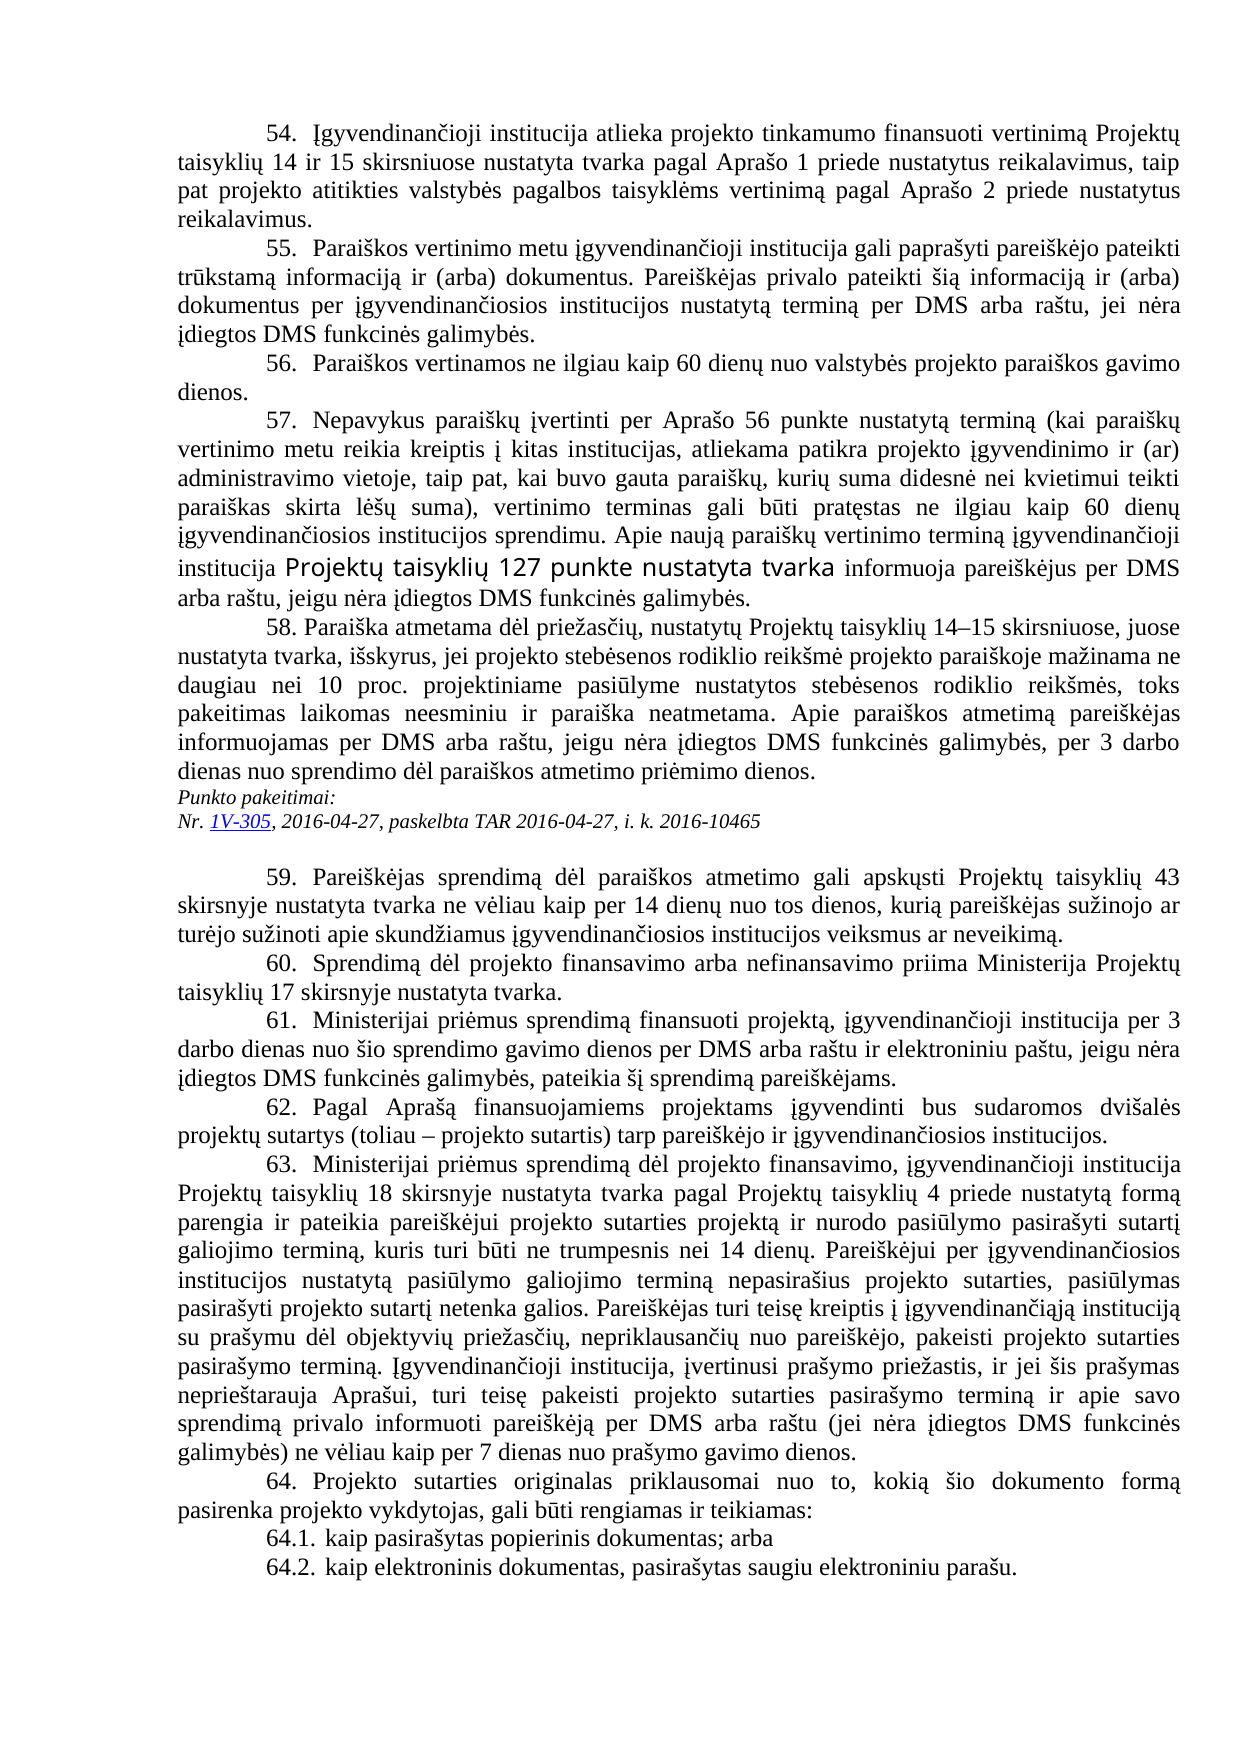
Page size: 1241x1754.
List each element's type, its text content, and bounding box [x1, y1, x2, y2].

text 55. Paraiškos vertinimo metu įgyvendinančioji institucija gali paprašyti pareiškėjo pateikti trūkstamą informaciją ir (arba) dokumentus. Pareiškėjas privalo pateikti šią informaciją ir (arba) dokumentus per įgyvendinančiosios institucijos nustatytą terminą per DMS arba raštu, jei nėra įdiegtos DMS funkcinės galimybės. [177, 233, 1181, 348]
text 60. Sprendimą dėl projekto finansavimo arba nefinansavimo priima Ministerija Projektų taisyklių 17 skirsnyje nustatyta tvarka. [177, 948, 1181, 1005]
text 63. Ministerijai priėmus sprendimą dėl projekto finansavimo, įgyvendinančioji institucija Projektų taisyklių 18 skirsnyje nustatyta tvarka pagal Projektų taisyklių 4 priede nustatytą formą parengia ir pateikia pareiškėjui projekto sutarties projektą ir nurodo pasiūlymo pasirašyti sutartį galiojimo terminą, kuris turi būti ne trumpesnis nei 14 dienų. Pareiškėjui per įgyvendinančiosios institucijos nustatytą pasiūlymo galiojimo terminą nepasirašius projekto sutarties, pasiūlymas pasirašyti projekto sutartį netenka galios. Pareiškėjas turi teisę kreiptis į įgyvendinančiąją instituciją su prašymu dėl objektyvių priežasčių, nepriklausančių nuo pareiškėjo, pakeisti projekto sutarties pasirašymo terminą. Įgyvendinančioji institucija, įvertinusi prašymo priežastis, ir jei šis prašymas neprieštarauja Aprašui, turi teisę pakeisti projekto sutarties pasirašymo terminą ir apie savo sprendimą privalo informuoti pareiškėją per DMS arba raštu (jei nėra įdiegtos DMS funkcinės galimybės) ne vėliau kaip per 7 dienas nuo prašymo gavimo dienos. [177, 1149, 1181, 1466]
text 61. Ministerijai priėmus sprendimą finansuoti projektą, įgyvendinančioji institucija per 3 darbo dienas nuo šio sprendimo gavimo dienos per DMS arba raštu ir elektroniniu paštu, jeigu nėra įdiegtos DMS funkcinės galimybės, pateikia šį sprendimą pareiškėjams. [177, 1005, 1181, 1092]
text 64. Projekto sutarties originalas priklausomai nuo to, kokią šio dokumento formą pasirenka projekto vykdytojas, gali būti rengiamas ir teikiamas: [177, 1466, 1181, 1523]
text 58. Paraiška atmetama dėl priežasčių, nustatytų Projektų taisyklių 14–15 skirsniuose, juose nustatyta tvarka, išskyrus, jei projekto stebėsenos rodiklio reikšmė projekto paraiškoje mažinama ne daugiau nei 10 proc. projektiniame pasiūlyme nustatytos stebėsenos rodiklio reikšmės, toks pakeitimas laikomas neesminiu ir paraiška neatmetama. Apie paraiškos atmetimą pareiškėjas informuojamas per DMS arba raštu, jeigu nėra įdiegtos DMS funkcinės galimybės, per 3 darbo dienas nuo sprendimo dėl paraiškos atmetimo priėmimo dienos. [177, 612, 1181, 785]
text 64.2. kaip elektroninis dokumentas, pasirašytas saugiu elektroniniu parašu. [177, 1552, 1181, 1581]
text 59. Pareiškėjas sprendimą dėl paraiškos atmetimo gali apskųsti Projektų taisyklių 43 skirsnyje nustatyta tvarka ne vėliau kaip per 14 dienų nuo tos dienos, kurią pareiškėjas sužinojo ar turėjo sužinoti apie skundžiamus įgyvendinančiosios institucijos veiksmus ar neveikimą. [177, 862, 1181, 948]
text 54. Įgyvendinančioji institucija atlieka projekto tinkamumo finansuoti vertinimą Projektų taisyklių 14 ir 15 skirsniuose nustatyta tvarka pagal Aprašo 1 priede nustatytus reikalavimus, taip pat projekto atitikties valstybės pagalbos taisyklėms vertinimą pagal Aprašo 2 priede nustatytus reikalavimus. [177, 118, 1181, 233]
text Punkto pakeitimai: [177, 785, 1181, 809]
text Nr. 1V-305, 2016-04-27, paskelbta TAR 2016-04-27, i. k. 2016-10465 [177, 809, 1181, 833]
text 62. Pagal Aprašą finansuojamiems projektams įgyvendinti bus sudaromos dvišalės projektų sutartys (toliau – projekto sutartis) tarp pareiškėjo ir įgyvendinančiosios institucijos. [177, 1092, 1181, 1149]
text 64.1. kaip pasirašytas popierinis dokumentas; arba [177, 1523, 1181, 1552]
text 56. Paraiškos vertinamos ne ilgiau kaip 60 dienų nuo valstybės projekto paraiškos gavimo dienos. [177, 348, 1181, 406]
text 57. Nepavykus paraiškų įvertinti per Aprašo 56 punkte nustatytą terminą (kai paraiškų vertinimo metu reikia kreiptis į kitas institucijas, atliekama patikra projekto įgyvendinimo ir (ar) administravimo vietoje, taip pat, kai buvo gauta paraiškų, kurių suma didesnė nei kvietimui teikti paraiškas skirta lėšų suma), vertinimo terminas gali būti pratęstas ne ilgiau kaip 60 dienų įgyvendinančiosios institucijos sprendimu. Apie naują paraiškų vertinimo terminą įgyvendinančioji institucija Projektų taisyklių 127 punkte nustatyta tvarka informuoja pareiškėjus per DMS arba raštu, jeigu nėra įdiegtos DMS funkcinės galimybės. [177, 406, 1181, 612]
